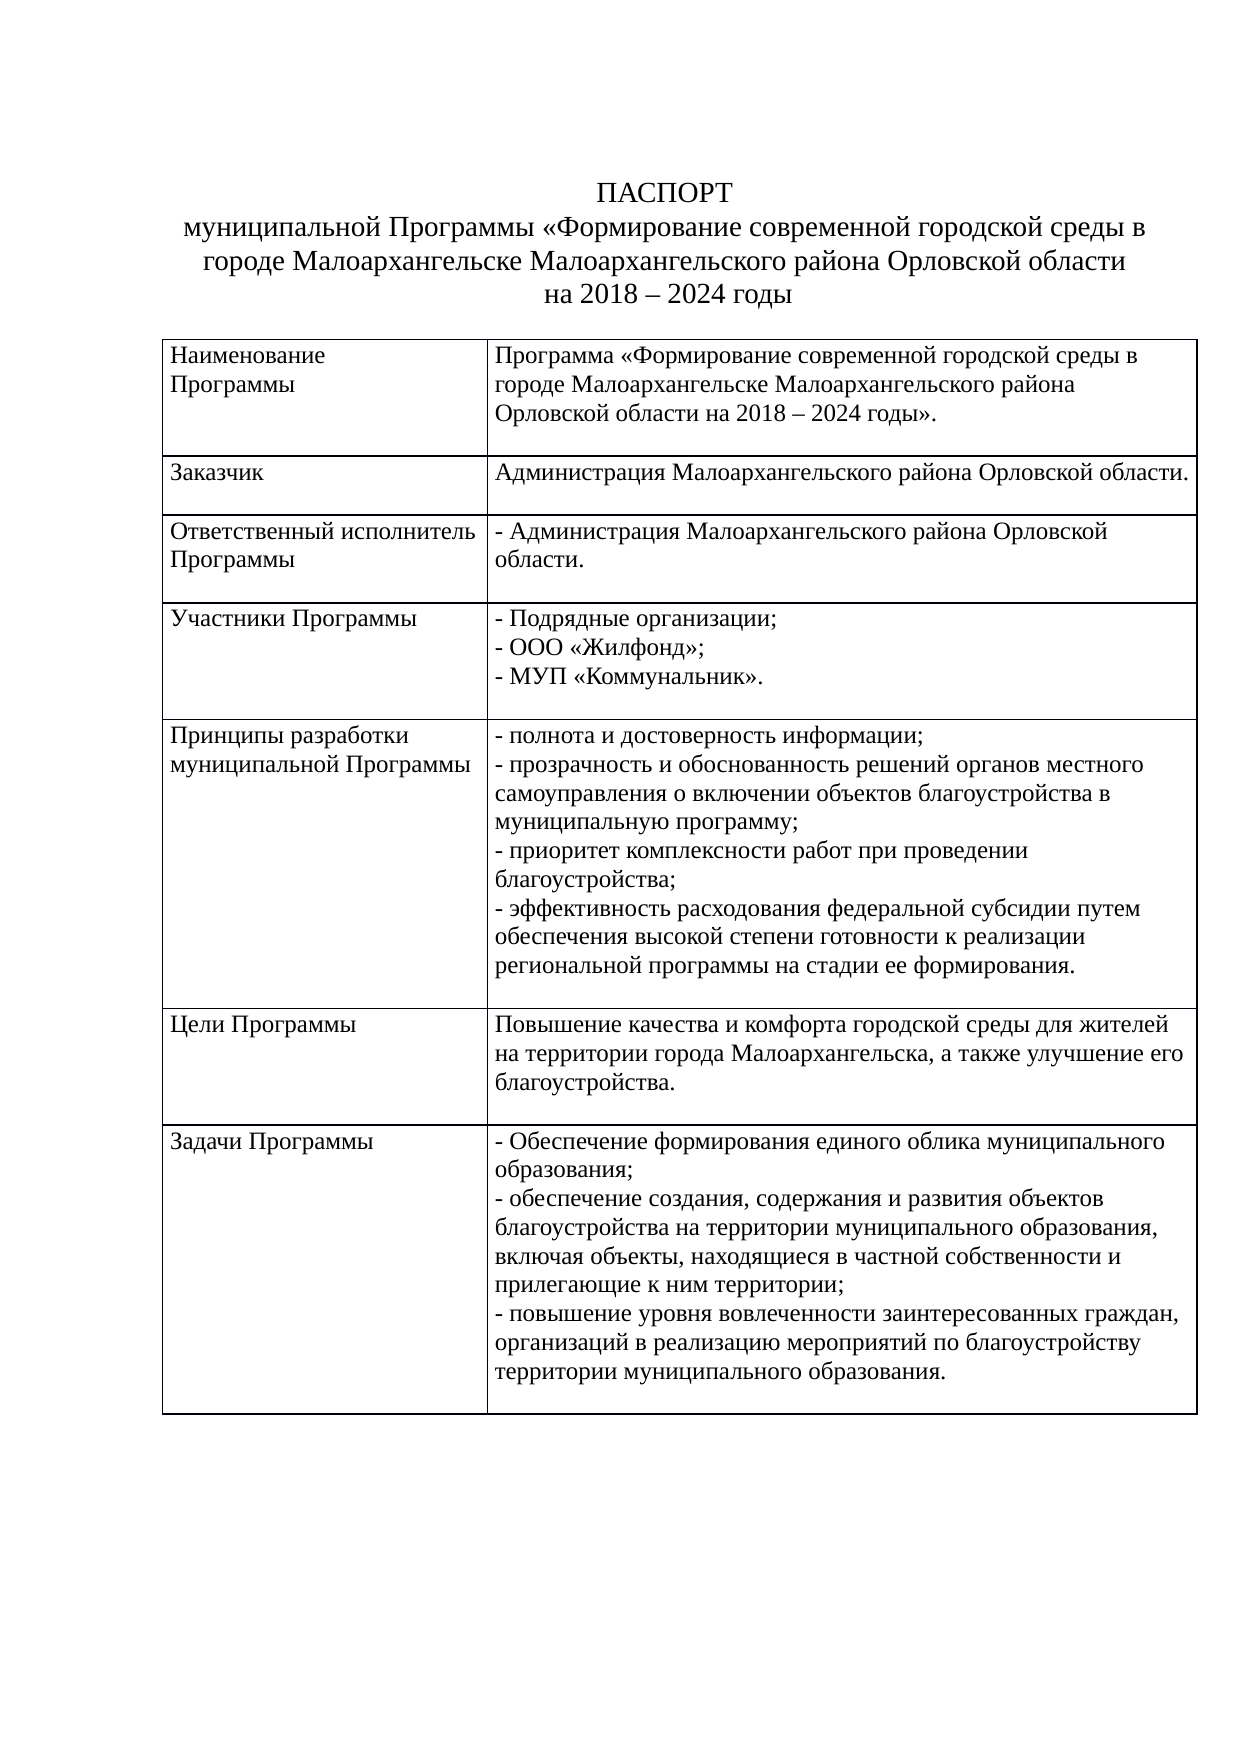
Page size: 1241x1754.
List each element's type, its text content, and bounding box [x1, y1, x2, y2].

text ПАСПОРТ [177, 176, 1152, 209]
table_cell Задачи Программы [163, 1126, 487, 1413]
table_cell Участники Программы [163, 604, 487, 718]
table_cell Администрация Малоархангельского района Орловской области. [488, 457, 1196, 514]
table_cell Ответственный исполнитель Программы [163, 516, 487, 602]
table_cell Цели Программы [163, 1009, 487, 1124]
text муниципальной Программы «Формирование современной городской среды в городе Малоархангельске Малоархангельского района Орловской области [177, 209, 1152, 276]
table_header Программа «Формирование современной городской среды в городе Малоархангельске Малоархангельского района Орловской области на 2018 – 2024 годы». [488, 340, 1196, 455]
table_cell Заказчик [163, 457, 487, 514]
table_cell - Обеспечение формирования единого облика муниципального образования; - обеспечение создания, содержания и развития объектов благоустройства на территории муниципального образования, включая объекты, находящиеся в частной собственности и прилегающие к ним территории; - повышение уровня вовлеченности заинтересованных граждан, организаций в реализацию мероприятий по благоустройству территории муниципального образования. [488, 1126, 1196, 1413]
table_cell Повышение качества и комфорта городской среды для жителей на территории города Малоархангельска, а также улучшение его благоустройства. [488, 1009, 1196, 1124]
text на 2018 – 2024 годы [177, 276, 1152, 310]
table_cell - Администрация Малоархангельского района Орловской области. [488, 516, 1196, 602]
table_cell - полнота и достоверность информации; - прозрачность и обоснованность решений органов местного самоуправления о включении объектов благоустройства в муниципальную программу; - приоритет комплексности работ при проведении благоустройства; - эффективность расходования федеральной субсидии путем обеспечения высокой степени готовности к реализации региональной программы на стадии ее формирования. [488, 720, 1196, 1008]
table_header Наименование Программы [163, 340, 487, 455]
table_cell Принципы разработки муниципальной Программы [163, 720, 487, 1008]
table_cell - Подрядные организации; - ООО «Жилфонд»; - МУП «Коммунальник». [488, 604, 1196, 718]
